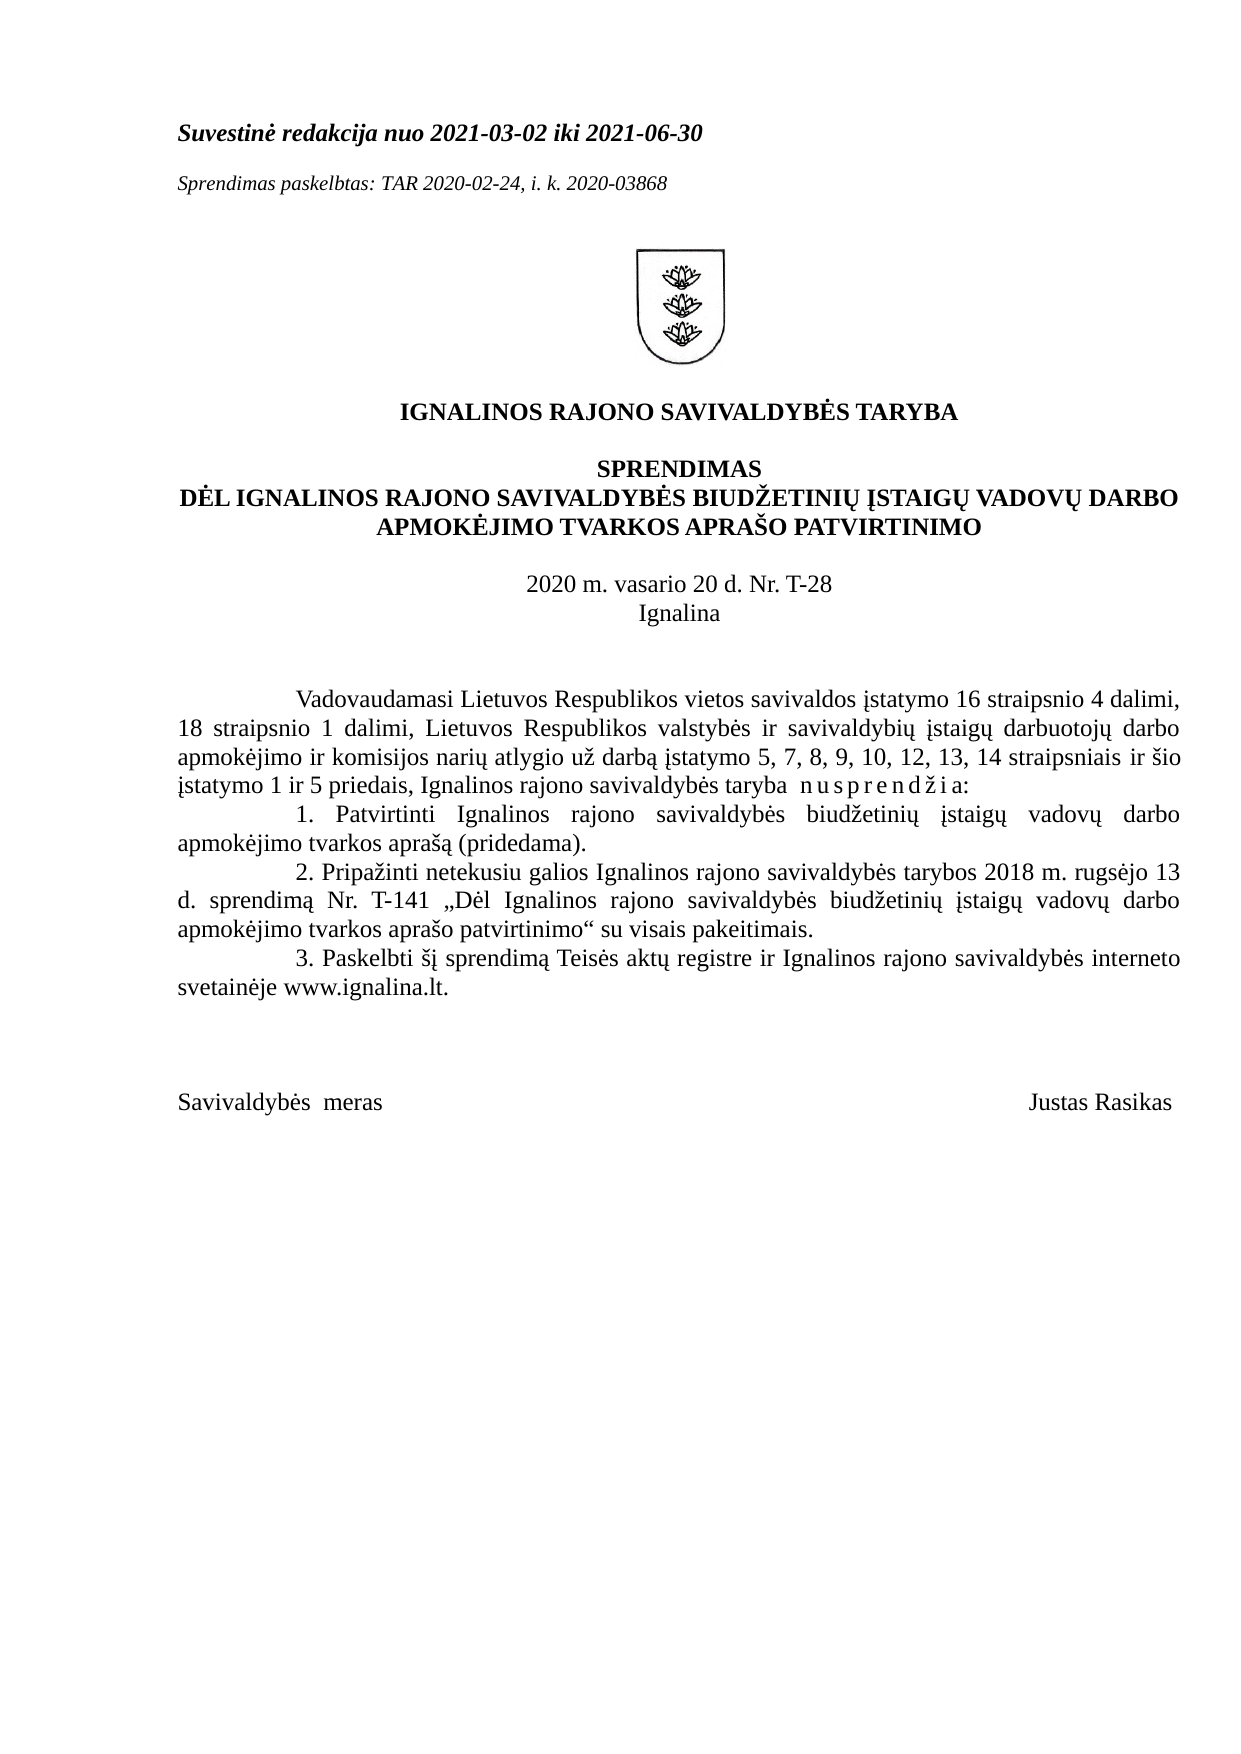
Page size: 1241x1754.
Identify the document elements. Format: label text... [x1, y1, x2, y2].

text IGNALINOS RAJONO SAVIVALDYBĖS TARYBA [177, 397, 1181, 426]
text 1. Patvirtinti Ignalinos rajono savivaldybės biudžetinių įstaigų vadovų darbo apmokėjimo tvarkos aprašą (pridedama). [177, 799, 1181, 857]
text Vadovaudamasi Lietuvos Respublikos vietos savivaldos įstatymo 16 straipsnio 4 dalimi, 18 straipsnio 1 dalimi, Lietuvos Respublikos valstybės ir savivaldybių įstaigų darbuotojų darbo apmokėjimo ir komisijos narių atlygio už darbą įstatymo 5, 7, 8, 9, 10, 12, 13, 14 straipsniais ir šio įstatymo 1 ir 5 priedais, Ignalinos rajono savivaldybės taryba nusprendžia: [177, 684, 1181, 799]
text 2020 m. vasario 20 d. Nr. T-28 [177, 569, 1181, 598]
text Suvestinė redakcija nuo 2021-03-02 iki 2021-06-30 [177, 118, 1181, 147]
text DĖL IGNALINOS RAJONO SAVIVALDYBĖS biudžetinių ĮSTAIGŲ VADOVŲ DARBO APMOKĖJIMO TVARKOS APRAŠO PATVIRTINIMO [177, 483, 1181, 541]
text Ignalina [177, 598, 1181, 627]
text Savivaldybės meras Justas Rasikas [177, 1087, 1181, 1116]
text SPRENDIMAS [177, 454, 1181, 483]
text Sprendimas paskelbtas: TAR 2020-02-24, i. k. 2020-03868 [177, 171, 1181, 195]
text 2. Pripažinti netekusiu galios Ignalinos rajono savivaldybės tarybos 2018 m. rugsėjo 13 d. sprendimą Nr. T-141 „Dėl Ignalinos rajono savivaldybės biudžetinių įstaigų vadovų darbo apmokėjimo tvarkos aprašo patvirtinimo“ su visais pakeitimais. [177, 857, 1181, 943]
text 3. Paskelbti šį sprendimą Teisės aktų registre ir Ignalinos rajono savivaldybės interneto svetainėje www.ignalina.lt. [177, 943, 1181, 1001]
